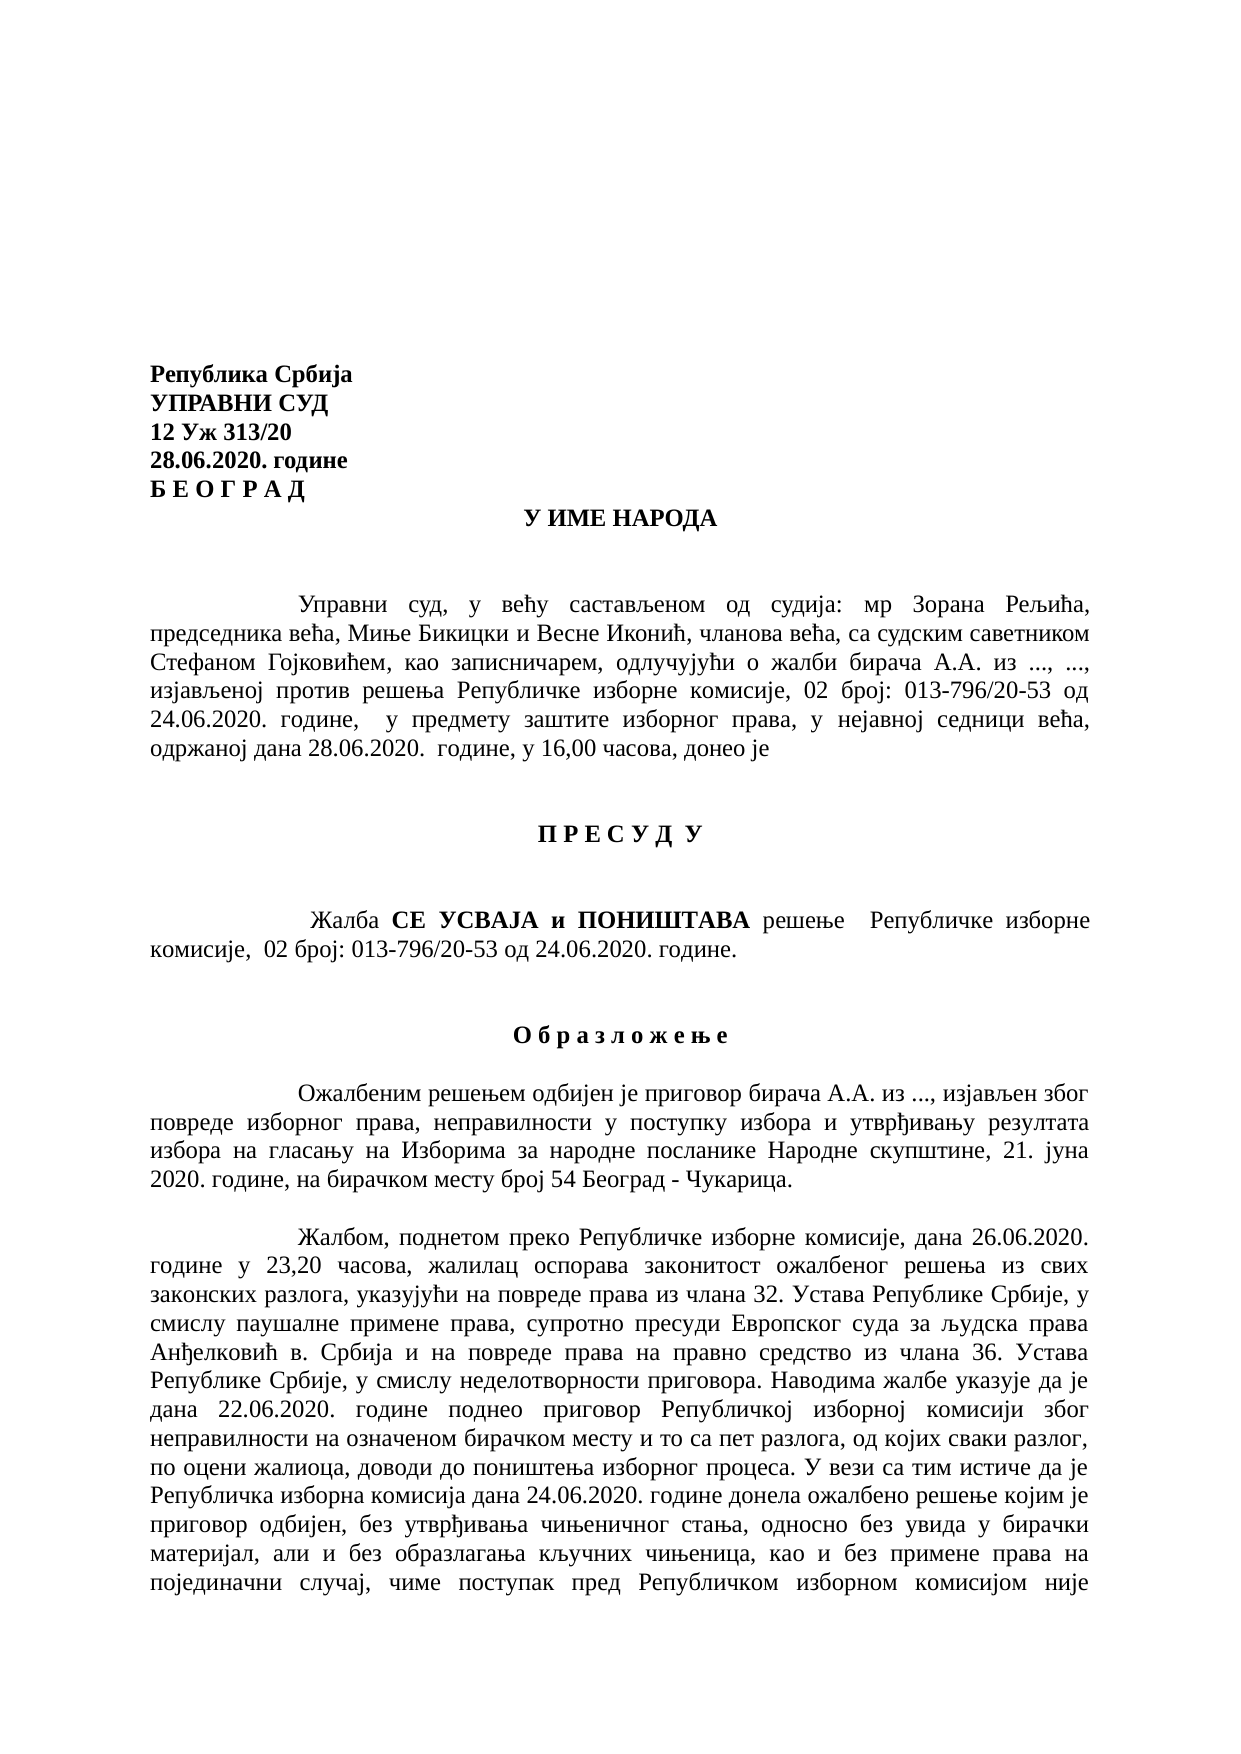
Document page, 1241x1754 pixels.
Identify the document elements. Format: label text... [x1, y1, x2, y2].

text Република Србија [150, 148, 1090, 388]
text Жалба СЕ УСВАЈА и ПОНИШТАВА решење Републичке изборне комисије, 02 број: 013-796/20-53 од 24.06.2020. године. [150, 905, 1090, 963]
text П Р Е С У Д У [150, 819, 1090, 848]
text 28.06.2020. године [150, 445, 1090, 474]
text У ИМЕ НАРОДА [150, 503, 1090, 532]
text Ожалбеним решењем одбијен је приговор бирача A.A. из ..., изјављен због повреде изборног права, неправилности у поступку избора и утврђивању резултата избора на гласању на Изборима за народне посланике Народне скупштине, 21. јуна 2020. године, на бирачком месту број 54 Београд - Чукарица. [150, 1078, 1090, 1193]
text Жалбом, поднетом преко Републичке изборне комисије, дана 26.06.2020. године у 23,20 часова, жалилац оспорава законитост ожалбеног решења из свих законских разлога, указујући на повреде права из члана 32. Устава Републике Србије, у смислу паушалне примене права, супротно пресуди Европског суда за људска права Анђелковић в. Србија и на повреде права на правно средство из члана 36. Устава Републике Србије, у смислу неделотворности приговора. Наводима жалбе указује да је дана 22.06.2020. године поднео приговор Републичкоj изборној комисији због неправилности на означеном бирачком месту и то са пет разлога, од којих сваки разлог, по оцени жалиоца, доводи до поништења изборног процеса. У вези са тим истиче да је Републичка изборна комисија дана 24.06.2020. године донела ожалбено решење којим је приговор одбијен, без утврђивања чињеничног стања, односно без увида у бирачки материјал, али и без образлагања кључних чињеница, као и без примене права на појединачни случај, чиме поступак пред Републичком изборном комисијом није [150, 1222, 1090, 1595]
text Б Е О Г Р А Д [150, 474, 1090, 503]
text О б р а з л о ж е њ е [150, 1020, 1090, 1049]
text 12 Уж 313/20 [150, 417, 1090, 445]
text Управни суд, у већу састављеном од судија: мр Зорана Рељића, председника већа, Миње Бикицки и Весне Иконић, чланова већа, са судским саветником Стефаном Гојковићем, као записничарем, одлучујући о жалби бирача A.A. из ..., ..., изјављеној против решења Републичке изборне комисије, 02 број: 013-796/20-53 од 24.06.2020. године, у предмету заштите изборног права, у нејавној седници већа, одржаној дана 28.06.2020. године, у 16,00 часова, донео је [150, 589, 1090, 762]
text УПРАВНИ СУД [150, 388, 1090, 417]
